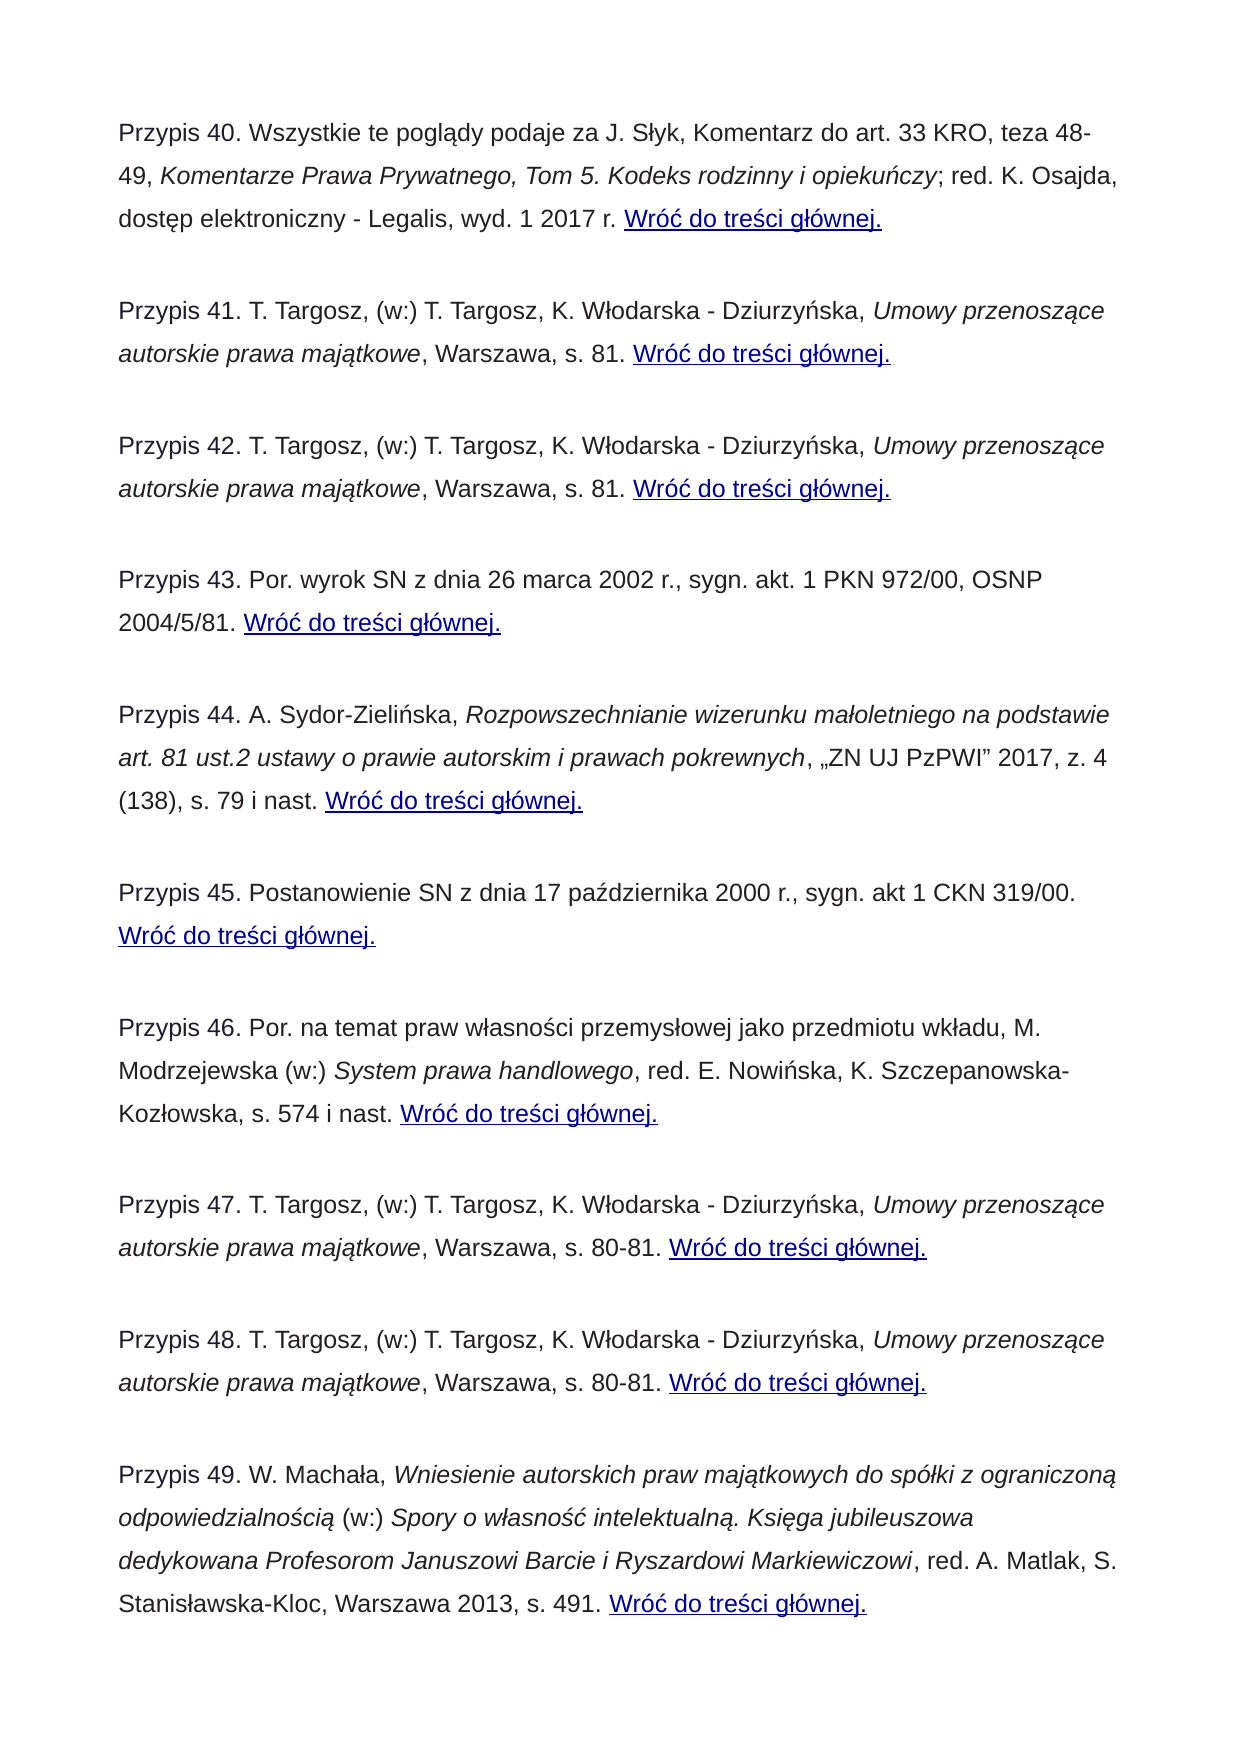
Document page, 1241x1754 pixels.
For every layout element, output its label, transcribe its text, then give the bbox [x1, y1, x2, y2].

text Przypis 41. T. Targosz, (w:) T. Targosz, K. Włodarska - Dziurzyńska, Umowy przenoszące autorskie prawa majątkowe, Warszawa, s. 81. Wróć do treści głównej. [118, 296, 1122, 368]
text Przypis 42. T. Targosz, (w:) T. Targosz, K. Włodarska - Dziurzyńska, Umowy przenoszące autorskie prawa majątkowe, Warszawa, s. 81. Wróć do treści głównej. [118, 431, 1122, 502]
text Przypis 40. Wszystkie te poglądy podaje za J. Słyk, Komentarz do art. 33 KRO, teza 48-49, Komentarze Prawa Prywatnego, Tom 5. Kodeks rodzinny i opiekuńczy; red. K. Osajda, dostęp elektroniczny - Legalis, wyd. 1 2017 r. Wróć do treści głównej. [118, 118, 1122, 233]
text Przypis 49. W. Machała, Wniesienie autorskich praw majątkowych do spółki z ograniczoną odpowiedzialnością (w:) Spory o własność intelektualną. Księga jubileuszowa dedykowana Profesorom Januszowi Barcie i Ryszardowi Markiewiczowi, red. A. Matlak, S. Stanisławska-Kloc, Warszawa 2013, s. 491. Wróć do treści głównej. [118, 1460, 1122, 1618]
text Przypis 45. Postanowienie SN z dnia 17 października 2000 r., sygn. akt 1 CKN 319/00. Wróć do treści głównej. [118, 878, 1122, 950]
text Przypis 48. T. Targosz, (w:) T. Targosz, K. Włodarska - Dziurzyńska, Umowy przenoszące autorskie prawa majątkowe, Warszawa, s. 80-81. Wróć do treści głównej. [118, 1325, 1122, 1397]
text Przypis 46. Por. na temat praw własności przemysłowej jako przedmiotu wkładu, M. Modrzejewska (w:) System prawa handlowego, red. E. Nowińska, K. Szczepanowska-Kozłowska, s. 574 i nast. Wróć do treści głównej. [118, 1012, 1122, 1127]
text Przypis 44. A. Sydor-Zielińska, Rozpowszechnianie wizerunku małoletniego na podstawie art. 81 ust.2 ustawy o prawie autorskim i prawach pokrewnych, „ZN UJ PzPWI” 2017, z. 4 (138), s. 79 i nast. Wróć do treści głównej. [118, 700, 1122, 815]
text Przypis 47. T. Targosz, (w:) T. Targosz, K. Włodarska - Dziurzyńska, Umowy przenoszące autorskie prawa majątkowe, Warszawa, s. 80-81. Wróć do treści głównej. [118, 1190, 1122, 1262]
text Przypis 43. Por. wyrok SN z dnia 26 marca 2002 r., sygn. akt. 1 PKN 972/00, OSNP 2004/5/81. Wróć do treści głównej. [118, 565, 1122, 637]
